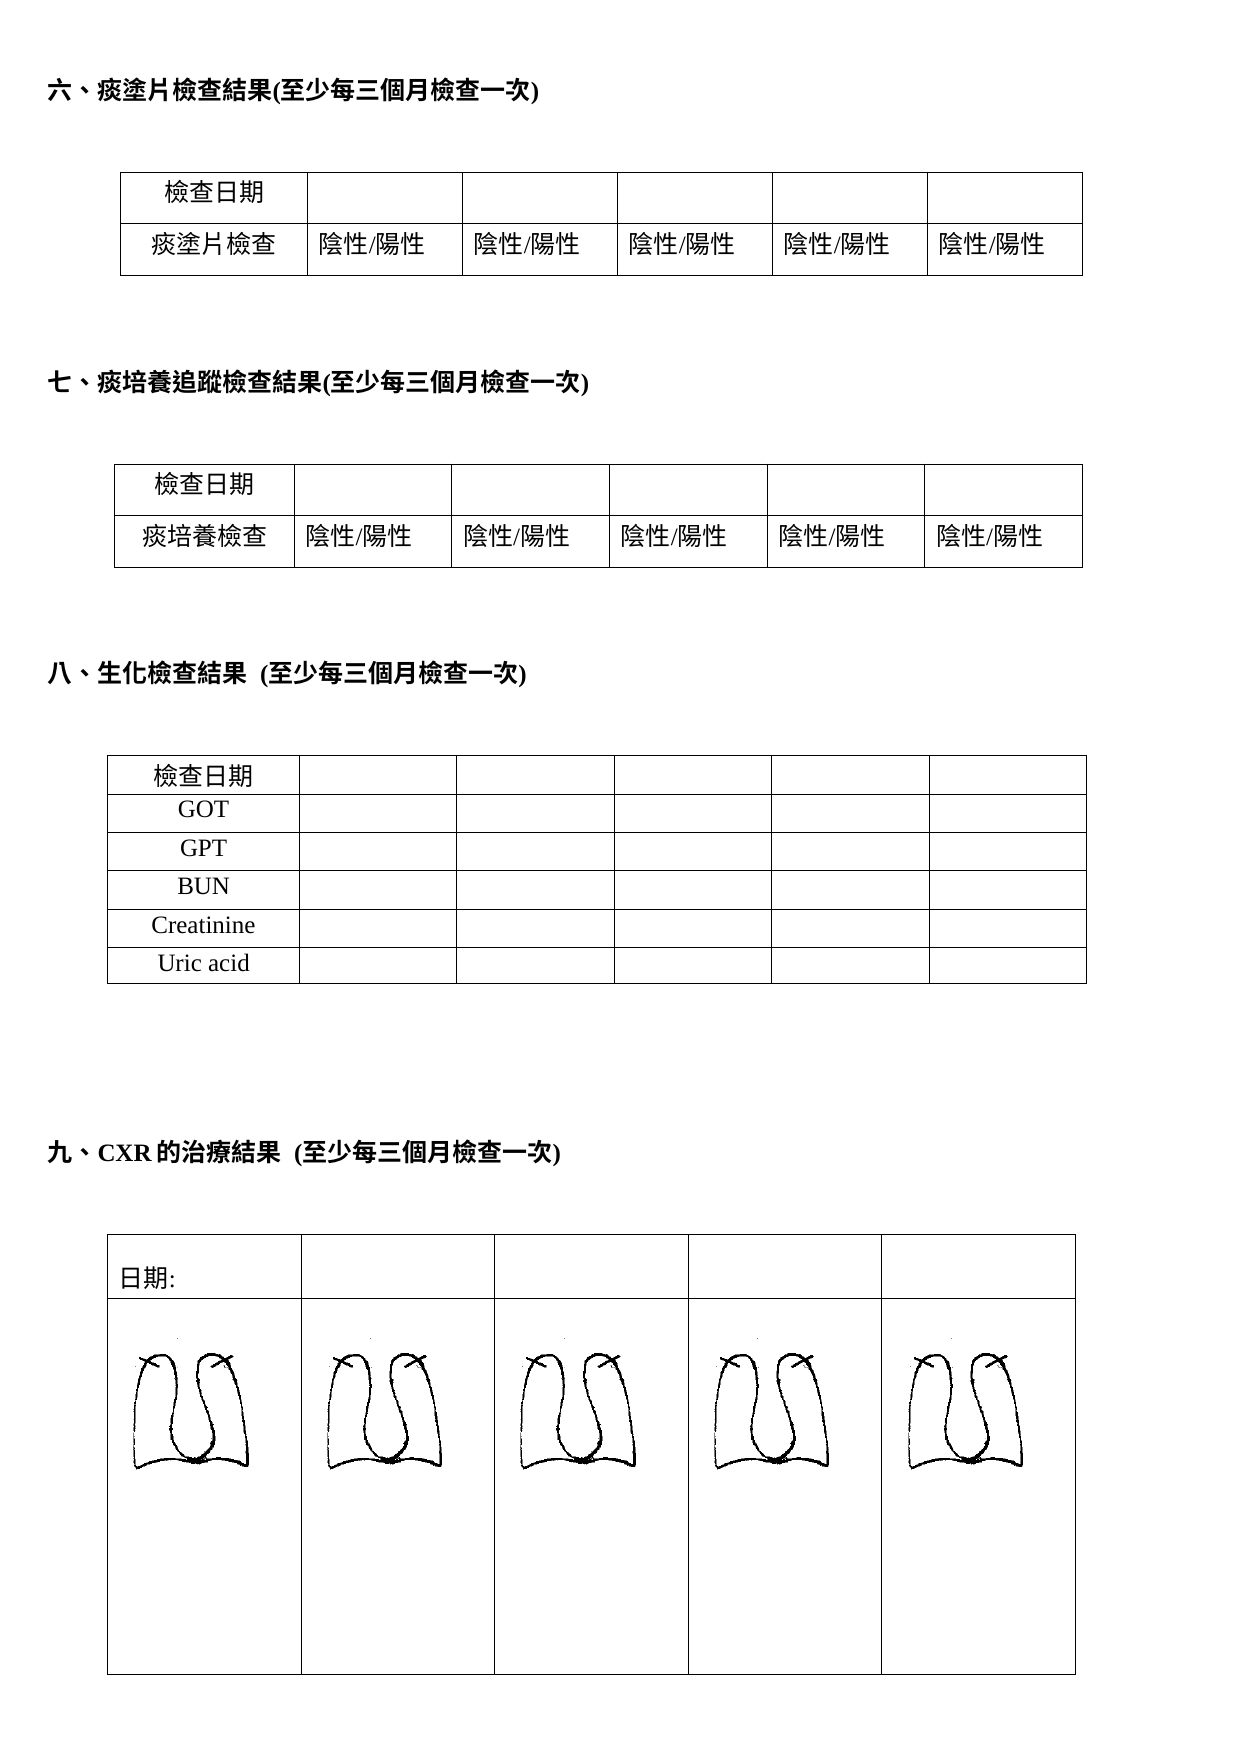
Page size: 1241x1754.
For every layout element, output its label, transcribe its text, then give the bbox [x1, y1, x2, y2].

table_cell [108, 1299, 301, 1674]
table_header [928, 173, 1082, 223]
table_cell [772, 871, 929, 909]
table_cell 陰性/陽性 [295, 516, 451, 567]
table_cell [300, 795, 456, 832]
table_cell [495, 1299, 688, 1674]
text 七、痰培養追蹤檢查結果(至少每三個月檢查一次) [47, 338, 1187, 401]
table_cell [772, 910, 929, 947]
table_header [495, 1235, 688, 1298]
table_header [610, 465, 767, 515]
table_header [882, 1235, 1075, 1298]
table_cell [300, 948, 456, 983]
table_cell 陰性/陽性 [928, 224, 1082, 275]
table_cell [615, 948, 771, 983]
table_header [295, 465, 451, 515]
table_cell [300, 871, 456, 909]
table_cell 陰性/陽性 [610, 516, 767, 567]
table_cell [615, 795, 771, 832]
table_header 檢查日期 [121, 173, 307, 223]
table_cell 陰性/陽性 [618, 224, 772, 275]
table_cell [300, 833, 456, 870]
table_cell [457, 910, 614, 947]
table_cell [882, 1299, 1075, 1674]
table_cell 陰性/陽性 [768, 516, 924, 567]
table_header [300, 756, 456, 793]
table_header [925, 465, 1082, 515]
table_cell GOT [108, 795, 299, 832]
table_cell [930, 795, 1086, 832]
table_cell [930, 948, 1086, 983]
table_header [302, 1235, 494, 1298]
table_header [615, 756, 771, 793]
table_cell [615, 910, 771, 947]
text 八、生化檢查結果 (至少每三個月檢查一次) [47, 630, 1187, 693]
table_cell [930, 910, 1086, 947]
table_header [773, 173, 927, 223]
table_header [457, 756, 614, 793]
table_cell 陰性/陽性 [452, 516, 609, 567]
table_cell [930, 833, 1086, 870]
table_cell [615, 871, 771, 909]
table_header [689, 1235, 881, 1298]
table_cell [457, 833, 614, 870]
table_cell 陰性/陽性 [773, 224, 927, 275]
table_cell Creatinine [108, 910, 299, 947]
table_cell GPT [108, 833, 299, 870]
table_cell BUN [108, 871, 299, 909]
table_cell [689, 1299, 881, 1674]
table_header 日期: [108, 1235, 301, 1298]
table_header [930, 756, 1086, 793]
table_cell 痰培養檢查 [115, 516, 294, 567]
table_header [463, 173, 617, 223]
table_cell [930, 871, 1086, 909]
table_header [452, 465, 609, 515]
table_header [308, 173, 462, 223]
table_cell 陰性/陽性 [308, 224, 462, 275]
text 九、CXR的治療結果 (至少每三個月檢查一次) [47, 1109, 1187, 1172]
table_cell Uric acid [108, 948, 299, 983]
table_cell [302, 1299, 494, 1674]
table_header 檢查日期 [115, 465, 294, 515]
table_cell [772, 948, 929, 983]
table_cell 陰性/陽性 [463, 224, 617, 275]
table_header [768, 465, 924, 515]
table_cell [300, 910, 456, 947]
table_cell [772, 795, 929, 832]
table_header [618, 173, 772, 223]
table_cell [772, 833, 929, 870]
table_cell [457, 871, 614, 909]
table_cell 痰塗片檢查 [121, 224, 307, 275]
table_header [772, 756, 929, 793]
table_cell [615, 833, 771, 870]
table_cell [457, 948, 614, 983]
table_cell [457, 795, 614, 832]
table_header 檢查日期 [108, 756, 299, 793]
text 六、痰塗片檢查結果(至少每三個月檢查一次) [47, 47, 1187, 109]
table_cell 陰性/陽性 [925, 516, 1082, 567]
